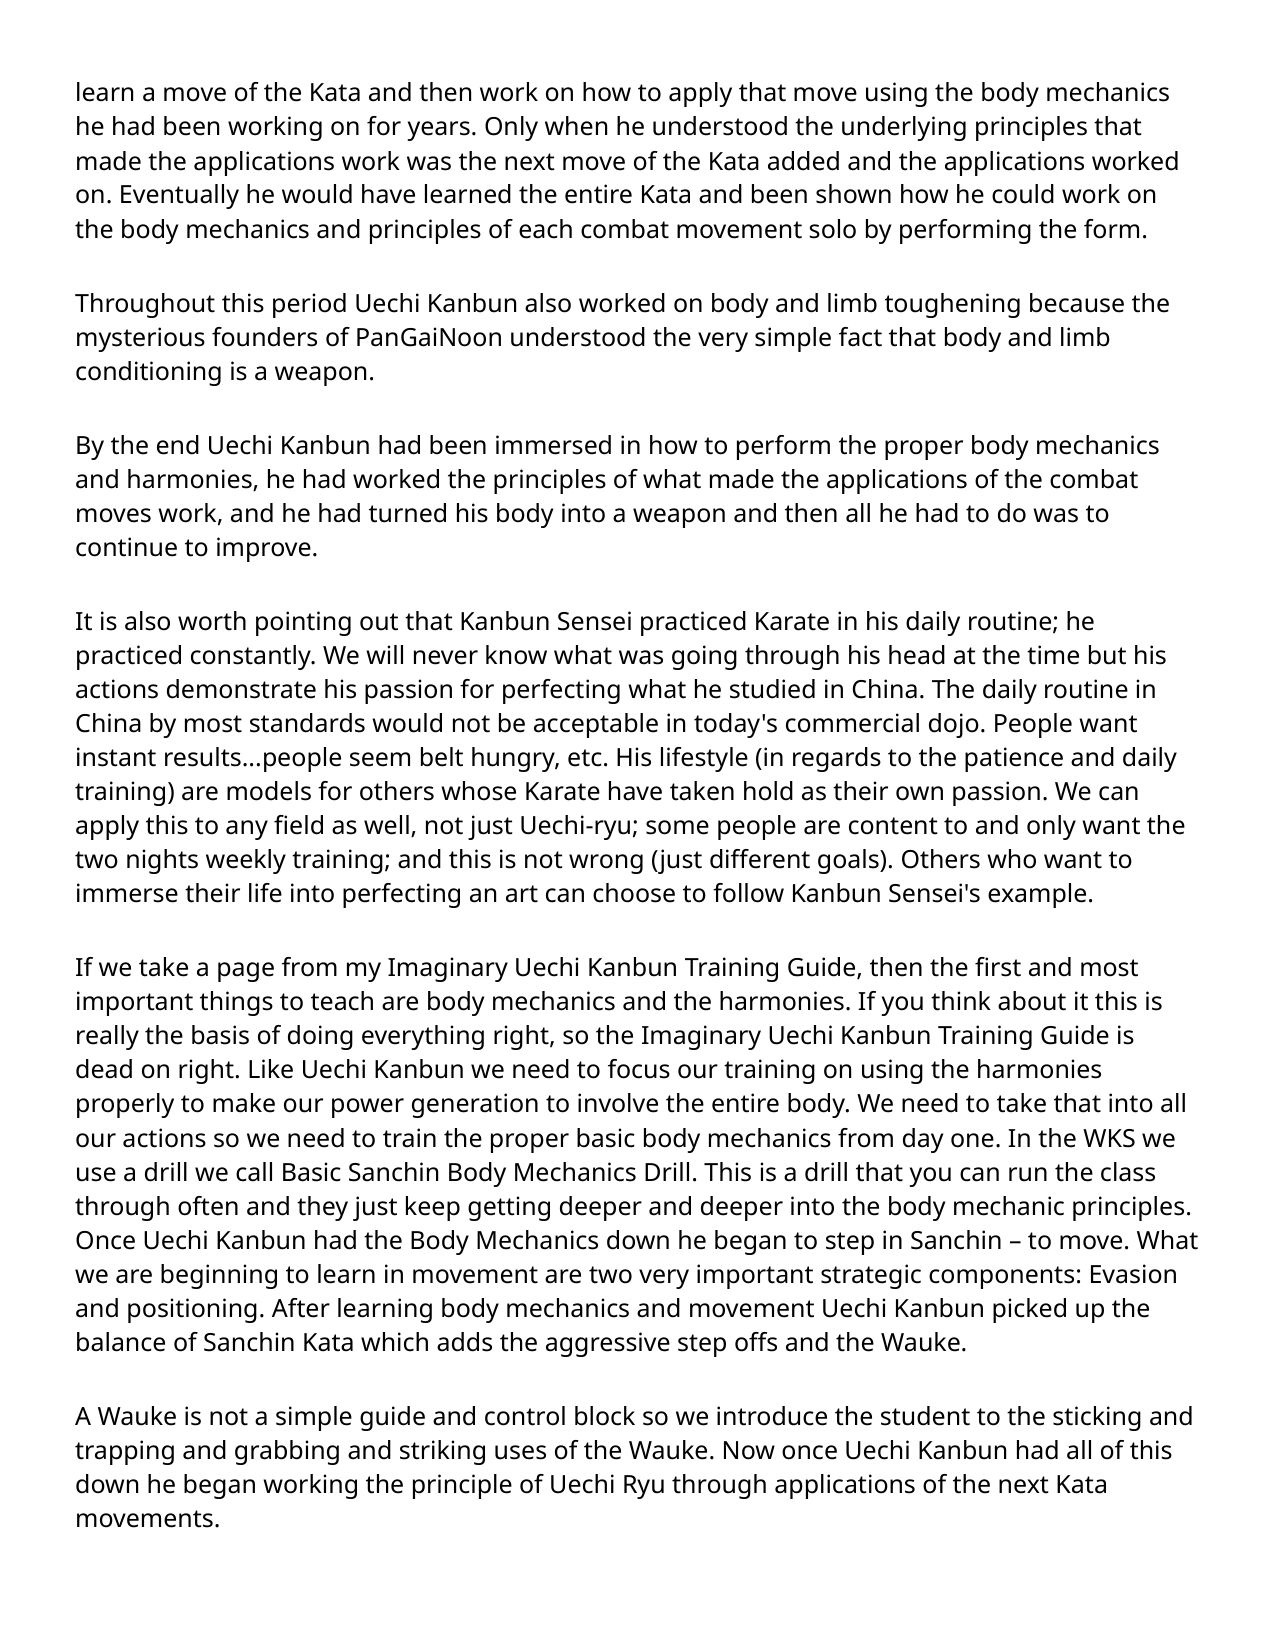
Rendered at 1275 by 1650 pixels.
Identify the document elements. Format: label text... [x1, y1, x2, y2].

text A Wauke is not a simple guide and control block so we introduce the student to the sticking and trapping and grabbing and striking uses of the Wauke. Now once Uechi Kanbun had all of this down he began working the principle of Uechi Ryu through applications of the next Kata movements. [75, 1398, 1200, 1535]
text By the end Uechi Kanbun had been immersed in how to perform the proper body mechanics and harmonies, he had worked the principles of what made the applications of the combat moves work, and he had turned his body into a weapon and then all he had to do was to continue to improve. [75, 427, 1200, 563]
text learn a move of the Kata and then work on how to apply that move using the body mechanics he had been working on for years. Only when he understood the underlying principles that made the applications work was the next move of the Kata added and the applications worked on. Eventually he would have learned the entire Kata and been shown how he could work on the body mechanics and principles of each combat movement solo by performing the form. [75, 75, 1200, 245]
text Throughout this period Uechi Kanbun also worked on body and limb toughening because the mysterious founders of PanGaiNoon understood the very simple fact that body and limb conditioning is a weapon. [75, 285, 1200, 387]
text If we take a page from my Imaginary Uechi Kanbun Training Guide, then the first and most important things to teach are body mechanics and the harmonies. If you think about it this is really the basis of doing everything right, so the Imaginary Uechi Kanbun Training Guide is dead on right. Like Uechi Kanbun we need to focus our training on using the harmonies properly to make our power generation to involve the entire body. We need to take that into all our actions so we need to train the proper basic body mechanics from day one. In the WKS we use a drill we call Basic Sanchin Body Mechanics Drill. This is a drill that you can run the class through often and they just keep getting deeper and deeper into the body mechanic principles. Once Uechi Kanbun had the Body Mechanics down he began to step in Sanchin – to move. What we are beginning to learn in movement are two very important strategic components: Evasion and positioning. After learning body mechanics and movement Uechi Kanbun picked up the balance of Sanchin Kata which adds the aggressive step offs and the Wauke. [75, 950, 1200, 1359]
text It is also worth pointing out that Kanbun Sensei practiced Karate in his daily routine; he practiced constantly. We will never know what was going through his head at the time but his actions demonstrate his passion for perfecting what he studied in China. The daily routine in China by most standards would not be acceptable in today's commercial dojo. People want instant results...people seem belt hungry, etc. His lifestyle (in regards to the patience and daily training) are models for others whose Karate have taken hold as their own passion. We can apply this to any field as well, not just Uechi-ryu; some people are content to and only want the two nights weekly training; and this is not wrong (just different goals). Others who want to immerse their life into perfecting an art can choose to follow Kanbun Sensei's example. [75, 603, 1200, 910]
